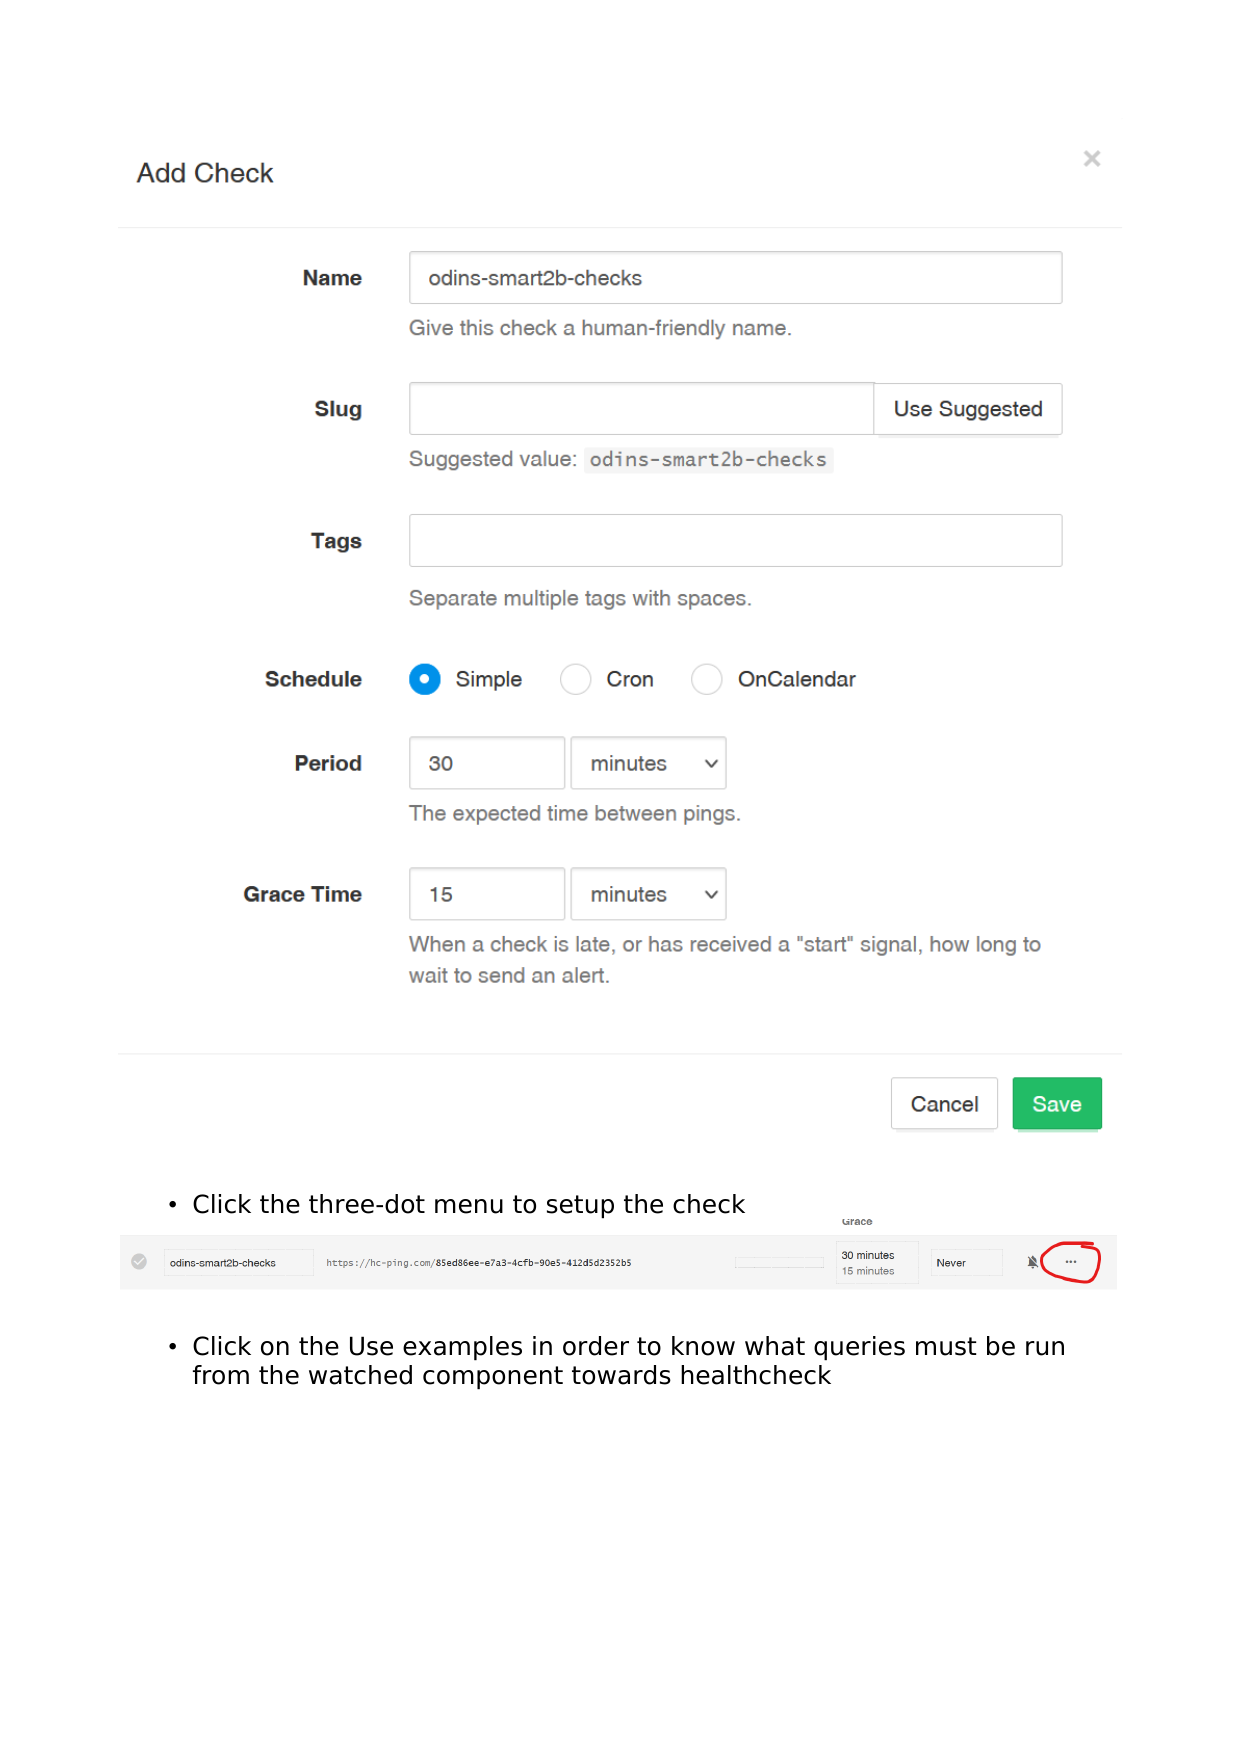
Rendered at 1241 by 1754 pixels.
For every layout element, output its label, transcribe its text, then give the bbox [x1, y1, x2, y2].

picture [118, 118, 1123, 1148]
picture [118, 1219, 1123, 1291]
list Click on the Use examples in order to know what queries must be run from the watched component towards healthcheck [177, 1332, 1122, 1391]
list Click the three-dot menu to setup the check [177, 1190, 1122, 1219]
